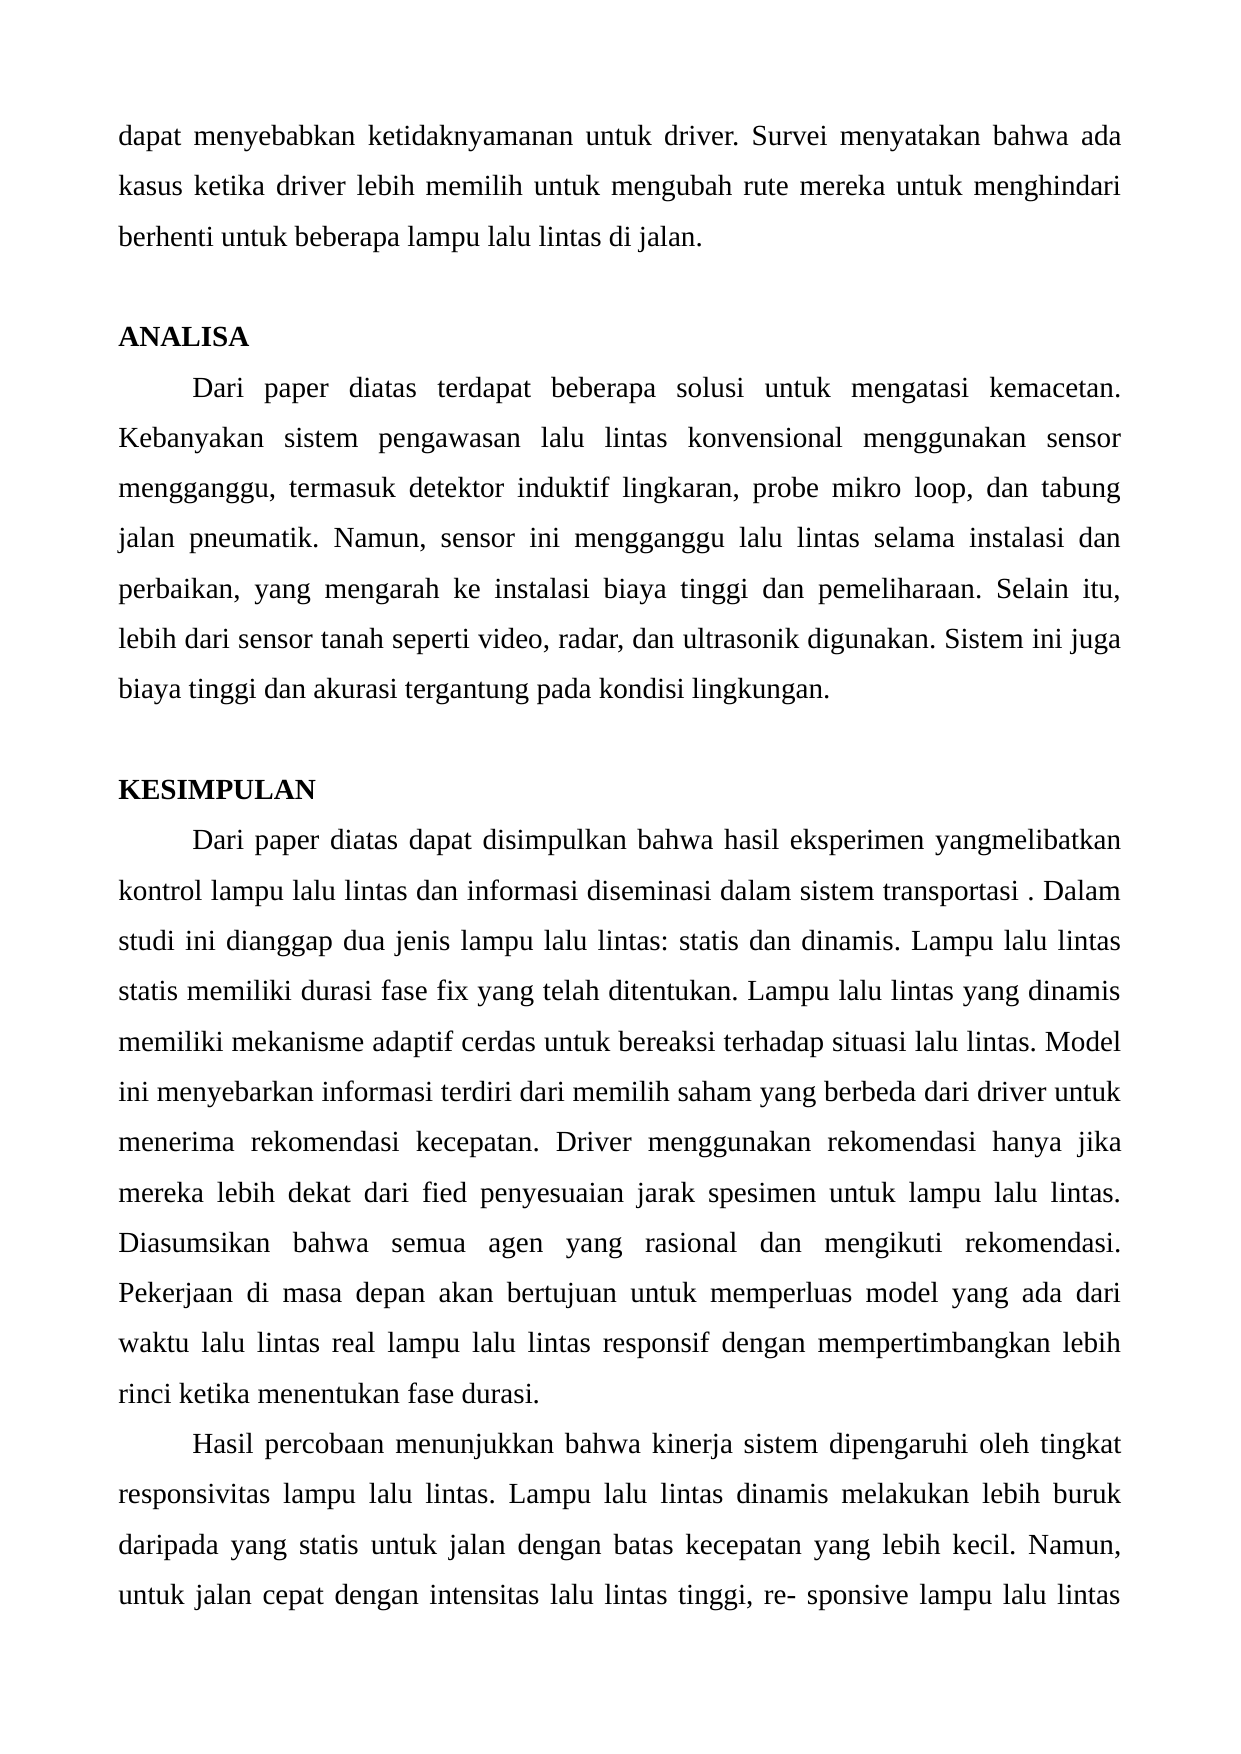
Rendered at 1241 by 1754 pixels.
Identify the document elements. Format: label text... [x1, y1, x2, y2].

text Hasil percobaan menunjukkan bahwa kinerja sistem dipengaruhi oleh tingkat responsivitas lampu lalu lintas. Lampu lalu lintas dinamis melakukan lebih buruk daripada yang statis untuk jalan dengan batas kecepatan yang lebih kecil. Namun, untuk jalan cepat dengan intensitas lalu lintas tinggi, re- sponsive lampu lalu lintas [118, 1426, 1122, 1611]
text Dari paper diatas dapat disimpulkan bahwa hasil eksperimen yangmelibatkan kontrol lampu lalu lintas dan informasi diseminasi dalam sistem transportasi . Dalam studi ini dianggap dua jenis lampu lalu lintas: statis dan dinamis. Lampu lalu lintas statis memiliki durasi fase fix yang telah ditentukan. Lampu lalu lintas yang dinamis memiliki mekanisme adaptif cerdas untuk bereaksi terhadap situasi lalu lintas. Model ini menyebarkan informasi terdiri dari memilih saham yang berbeda dari driver untuk menerima rekomendasi kecepatan. Driver menggunakan rekomendasi hanya jika mereka lebih dekat dari fied penyesuaian jarak spesimen untuk lampu lalu lintas. Diasumsikan bahwa semua agen yang rasional dan mengikuti rekomendasi. Pekerjaan di masa depan akan bertujuan untuk memperluas model yang ada dari waktu lalu lintas real lampu lalu lintas responsif dengan mempertimbangkan lebih rinci ketika menentukan fase durasi. [118, 822, 1122, 1409]
text ANALISA [118, 319, 1122, 353]
text Dari paper diatas terdapat beberapa solusi untuk mengatasi kemacetan. Kebanyakan sistem pengawasan lalu lintas konvensional menggunakan sensor mengganggu, termasuk detektor induktif lingkaran, probe mikro loop, dan tabung jalan pneumatik. Namun, sensor ini mengganggu lalu lintas selama instalasi dan perbaikan, yang mengarah ke instalasi biaya tinggi dan pemeliharaan. Selain itu, lebih dari sensor tanah seperti video, radar, dan ultrasonik digunakan. Sistem ini juga biaya tinggi dan akurasi tergantung pada kondisi lingkungan. [118, 370, 1122, 705]
text KESIMPULAN [118, 772, 1122, 806]
text dapat menyebabkan ketidaknyamanan untuk driver. Survei menyatakan bahwa ada kasus ketika driver lebih memilih untuk mengubah rute mereka untuk menghindari berhenti untuk beberapa lampu lalu lintas di jalan. [118, 118, 1122, 252]
